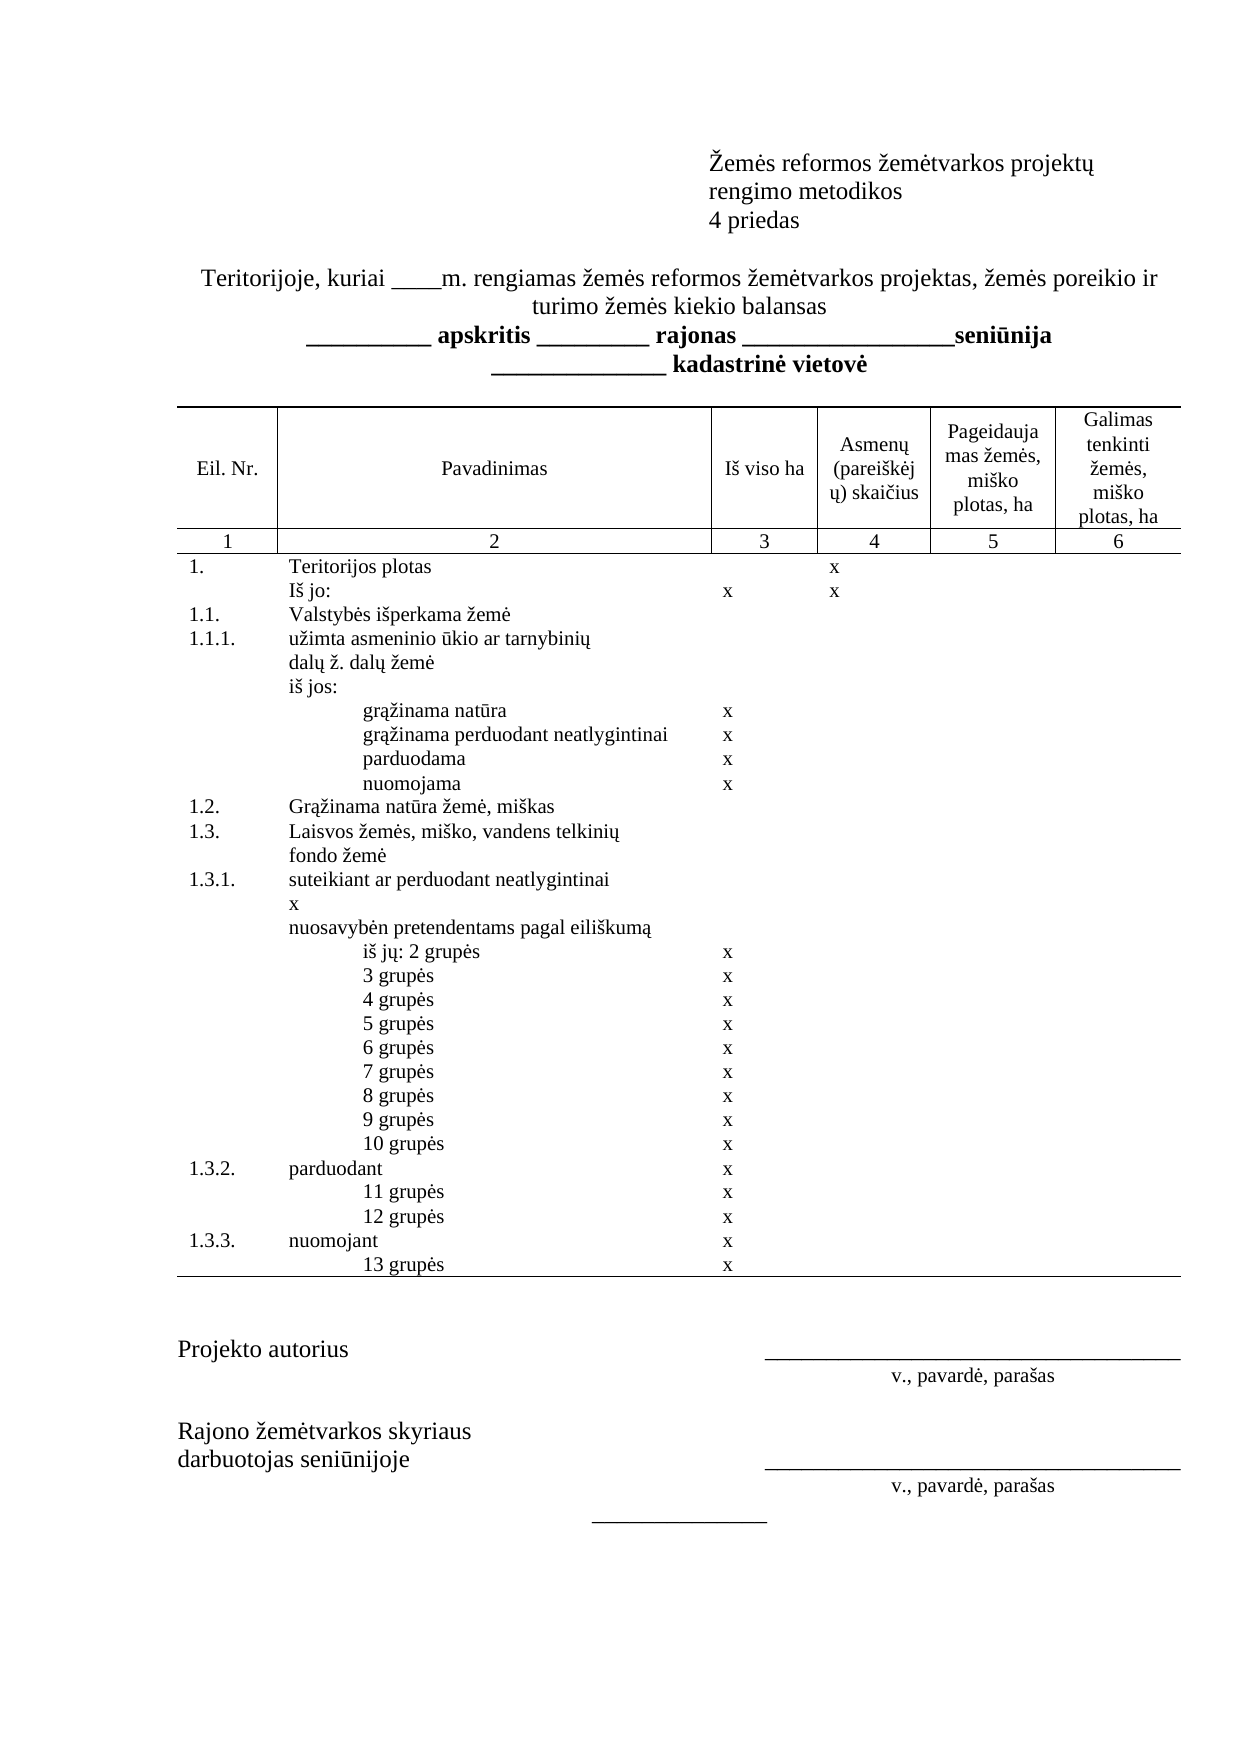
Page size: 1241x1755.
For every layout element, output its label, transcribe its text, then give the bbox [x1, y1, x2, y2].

table_cell [931, 819, 1055, 843]
table_cell [931, 554, 1055, 578]
table_cell [1055, 1228, 1181, 1252]
table_cell parduodant [278, 1155, 711, 1179]
text 4 priedas [177, 205, 1181, 234]
table_cell [711, 674, 818, 698]
table_cell nuomojant [278, 1228, 711, 1252]
table_cell [818, 987, 931, 1011]
table_cell [931, 1035, 1055, 1059]
table_cell [931, 650, 1055, 674]
table_cell x [711, 987, 818, 1011]
table_cell [1055, 1083, 1181, 1107]
table_cell iš jų: 2 grupės [278, 939, 711, 963]
table_cell [177, 1011, 277, 1035]
table_cell parduodama [278, 746, 711, 770]
table_cell [818, 674, 931, 698]
table_cell [931, 1059, 1055, 1083]
text v., pavardė, parašas [177, 1473, 1181, 1497]
table_cell [177, 1035, 277, 1059]
table_cell [818, 770, 931, 794]
table_cell [711, 554, 818, 578]
table_cell [177, 578, 277, 602]
table_cell x [711, 1180, 818, 1203]
table_cell [1055, 674, 1181, 698]
table_cell x [711, 1131, 818, 1155]
table_cell grąžinama natūra [278, 698, 711, 722]
table_cell [1055, 746, 1181, 770]
table_cell [931, 939, 1055, 963]
table_cell [818, 843, 931, 867]
table_cell 5 grupės [278, 1011, 711, 1035]
table_cell x [711, 1155, 818, 1179]
table_cell [177, 674, 277, 698]
table_cell užimta asmeninio ūkio ar tarnybinių [278, 626, 711, 650]
table_cell [818, 819, 931, 843]
table_cell 1.2. [177, 795, 277, 818]
table_cell [177, 1083, 277, 1107]
table_cell [177, 1204, 277, 1228]
table_cell [1055, 915, 1181, 939]
table_cell 5 [931, 529, 1055, 553]
table_cell 4 [818, 529, 930, 553]
table_cell 7 grupės [278, 1059, 711, 1083]
table_cell x [711, 1011, 818, 1035]
table_cell [1055, 602, 1181, 626]
table_cell [177, 1107, 277, 1131]
table_cell 12 grupės [278, 1204, 711, 1228]
table_cell [1055, 650, 1181, 674]
table_cell iš jos: [278, 674, 711, 698]
table_cell Grąžinama natūra žemė, miškas [278, 795, 711, 818]
table_cell [931, 1155, 1055, 1179]
table_cell dalų ž. dalų žemė [278, 650, 711, 674]
table_cell Teritorijos plotas [278, 554, 711, 578]
table_cell x [818, 554, 931, 578]
table_cell 2 [278, 529, 711, 553]
text rengimo metodikos [177, 176, 1181, 205]
table_cell 6 grupės [278, 1035, 711, 1059]
table_cell [931, 1131, 1055, 1155]
table_cell [818, 1083, 931, 1107]
table_cell [177, 650, 277, 674]
table_cell [1055, 1155, 1181, 1179]
table_cell [177, 746, 277, 770]
text Projekto autorius [177, 1334, 1181, 1363]
table_cell [177, 843, 277, 867]
table_cell [931, 987, 1055, 1011]
table_cell [931, 746, 1055, 770]
table_cell [177, 698, 277, 722]
table_cell 13 grupės [278, 1252, 711, 1276]
table_cell [818, 795, 931, 818]
table_cell [177, 770, 277, 794]
text __________ apskritis _________ rajonas _________________seniūnija [177, 320, 1181, 349]
table_cell 1.3.1. [177, 867, 277, 915]
table_cell [1055, 626, 1181, 650]
table_cell Iš jo: [278, 578, 711, 602]
table_cell 1.3.2. [177, 1155, 277, 1179]
table_cell [1055, 1204, 1181, 1228]
table_cell [177, 1059, 277, 1083]
table_header Galimas tenkinti žemės, miško plotas, ha [1056, 408, 1181, 528]
table_cell 3 grupės [278, 963, 711, 987]
table_cell 1.3. [177, 819, 277, 843]
table_cell x [711, 1204, 818, 1228]
table_cell [818, 1107, 931, 1131]
table_cell [1055, 939, 1181, 963]
table_header Asmenų (pareiškėjų) skaičius [818, 408, 930, 528]
table_cell Laisvos žemės, miško, vandens telkinių [278, 819, 711, 843]
table_cell [931, 1011, 1055, 1035]
text Rajono žemėtvarkos skyriaus [177, 1416, 1181, 1444]
table_cell [818, 1228, 931, 1252]
table_cell [818, 915, 931, 939]
table_cell x [711, 1107, 818, 1131]
table_cell [818, 698, 931, 722]
table_cell [818, 722, 931, 746]
table_cell x [711, 770, 818, 794]
table_cell [931, 698, 1055, 722]
table_cell 3 [712, 529, 817, 553]
table_cell [1055, 819, 1181, 843]
table_cell [818, 1035, 931, 1059]
table_cell 1 [177, 529, 277, 553]
table_cell x [711, 698, 818, 722]
table_cell [818, 746, 931, 770]
table_cell suteikiant ar perduodant neatlygintinai x [278, 867, 711, 915]
table_cell nuosavybėn pretendentams pagal eiliškumą [278, 915, 711, 939]
table_cell [711, 626, 818, 650]
table_header Iš viso ha [712, 408, 817, 528]
table_cell 10 grupės [278, 1131, 711, 1155]
table_cell x [711, 963, 818, 987]
table_cell [711, 915, 818, 939]
table_cell x [711, 722, 818, 746]
table_cell [931, 963, 1055, 987]
table_cell [1055, 770, 1181, 794]
table_cell [1055, 1059, 1181, 1083]
table_cell [1055, 554, 1181, 578]
table_cell [818, 602, 931, 626]
table_cell [177, 939, 277, 963]
table_cell [818, 626, 931, 650]
table_cell 6 [1056, 529, 1181, 553]
table_cell [711, 795, 818, 818]
table_cell [1055, 1131, 1181, 1155]
table_cell [818, 939, 931, 963]
table_header Pavadinimas [278, 408, 711, 528]
table_cell 8 grupės [278, 1083, 711, 1107]
table_cell [1055, 578, 1181, 602]
text Žemės reformos žemėtvarkos projektų [709, 148, 1181, 176]
table_cell [177, 1252, 277, 1276]
table_cell x [818, 578, 931, 602]
table_cell [931, 795, 1055, 818]
table_cell 1.1.1. [177, 626, 277, 650]
table_cell [711, 602, 818, 626]
text ______________ [177, 1497, 1181, 1526]
table_cell [931, 867, 1055, 915]
table_cell [931, 674, 1055, 698]
table_cell x [711, 578, 818, 602]
table_cell [818, 1180, 931, 1203]
table_cell [818, 1204, 931, 1228]
table_cell 1.1. [177, 602, 277, 626]
text darbuotojas seniūnijoje [177, 1444, 1181, 1473]
table_cell [931, 1204, 1055, 1228]
table_cell [1055, 1252, 1181, 1276]
table_cell [931, 1083, 1055, 1107]
table_cell [1055, 1107, 1181, 1131]
table_cell [931, 1252, 1055, 1276]
table_cell [931, 722, 1055, 746]
table_cell [177, 1180, 277, 1203]
table_cell [177, 963, 277, 987]
table_cell [931, 770, 1055, 794]
table_cell 1. [177, 554, 277, 578]
table_cell [1055, 795, 1181, 818]
table_cell grąžinama perduodant neatlygintinai [278, 722, 711, 746]
table_cell 9 grupės [278, 1107, 711, 1131]
table_cell [1055, 722, 1181, 746]
table_cell [711, 843, 818, 867]
table_cell [818, 1131, 931, 1155]
table_cell [931, 626, 1055, 650]
table_cell [1055, 1035, 1181, 1059]
table_cell [931, 1107, 1055, 1131]
table_cell x [711, 1035, 818, 1059]
table_cell [1055, 843, 1181, 867]
table_cell [177, 987, 277, 1011]
table_cell [931, 578, 1055, 602]
table_cell [711, 650, 818, 674]
table_cell x [711, 939, 818, 963]
text Teritorijoje, kuriai ____m. rengiamas žemės reformos žemėtvarkos projektas, žemės poreikio ir turimo žemės kiekio balansas [177, 263, 1181, 320]
table_cell nuomojama [278, 770, 711, 794]
table_cell [818, 963, 931, 987]
table_cell Valstybės išperkama žemė [278, 602, 711, 626]
table_cell [818, 1155, 931, 1179]
table_cell [1055, 987, 1181, 1011]
table_cell 1.3.3. [177, 1228, 277, 1252]
table_cell [711, 867, 818, 915]
table_cell [818, 1011, 931, 1035]
table_cell [931, 602, 1055, 626]
table_cell [931, 1180, 1055, 1203]
table_cell [177, 722, 277, 746]
table_header Pageidaujamas žemės, miško plotas, ha [931, 408, 1055, 528]
table_cell [1055, 698, 1181, 722]
table_cell [1055, 963, 1181, 987]
table_cell [818, 867, 931, 915]
table_cell [177, 915, 277, 939]
table_header Eil. Nr. [177, 408, 277, 528]
table_cell [1055, 1011, 1181, 1035]
table_cell [818, 1059, 931, 1083]
table_cell [177, 1131, 277, 1155]
text v., pavardė, parašas [177, 1363, 1181, 1387]
table_cell [1055, 867, 1181, 915]
table_cell [1055, 1180, 1181, 1203]
table_cell [931, 843, 1055, 867]
table_cell fondo žemė [278, 843, 711, 867]
table_cell x [711, 1059, 818, 1083]
table_cell x [711, 1083, 818, 1107]
table_cell [931, 915, 1055, 939]
table_cell [818, 650, 931, 674]
table_cell 4 grupės [278, 987, 711, 1011]
table_cell x [711, 746, 818, 770]
table_cell x [711, 1252, 818, 1276]
table_cell [711, 819, 818, 843]
table_cell 11 grupės [278, 1180, 711, 1203]
text ______________ kadastrinė vietovė [177, 349, 1181, 378]
table_cell [931, 1228, 1055, 1252]
table_cell [818, 1252, 931, 1276]
table_cell x [711, 1228, 818, 1252]
